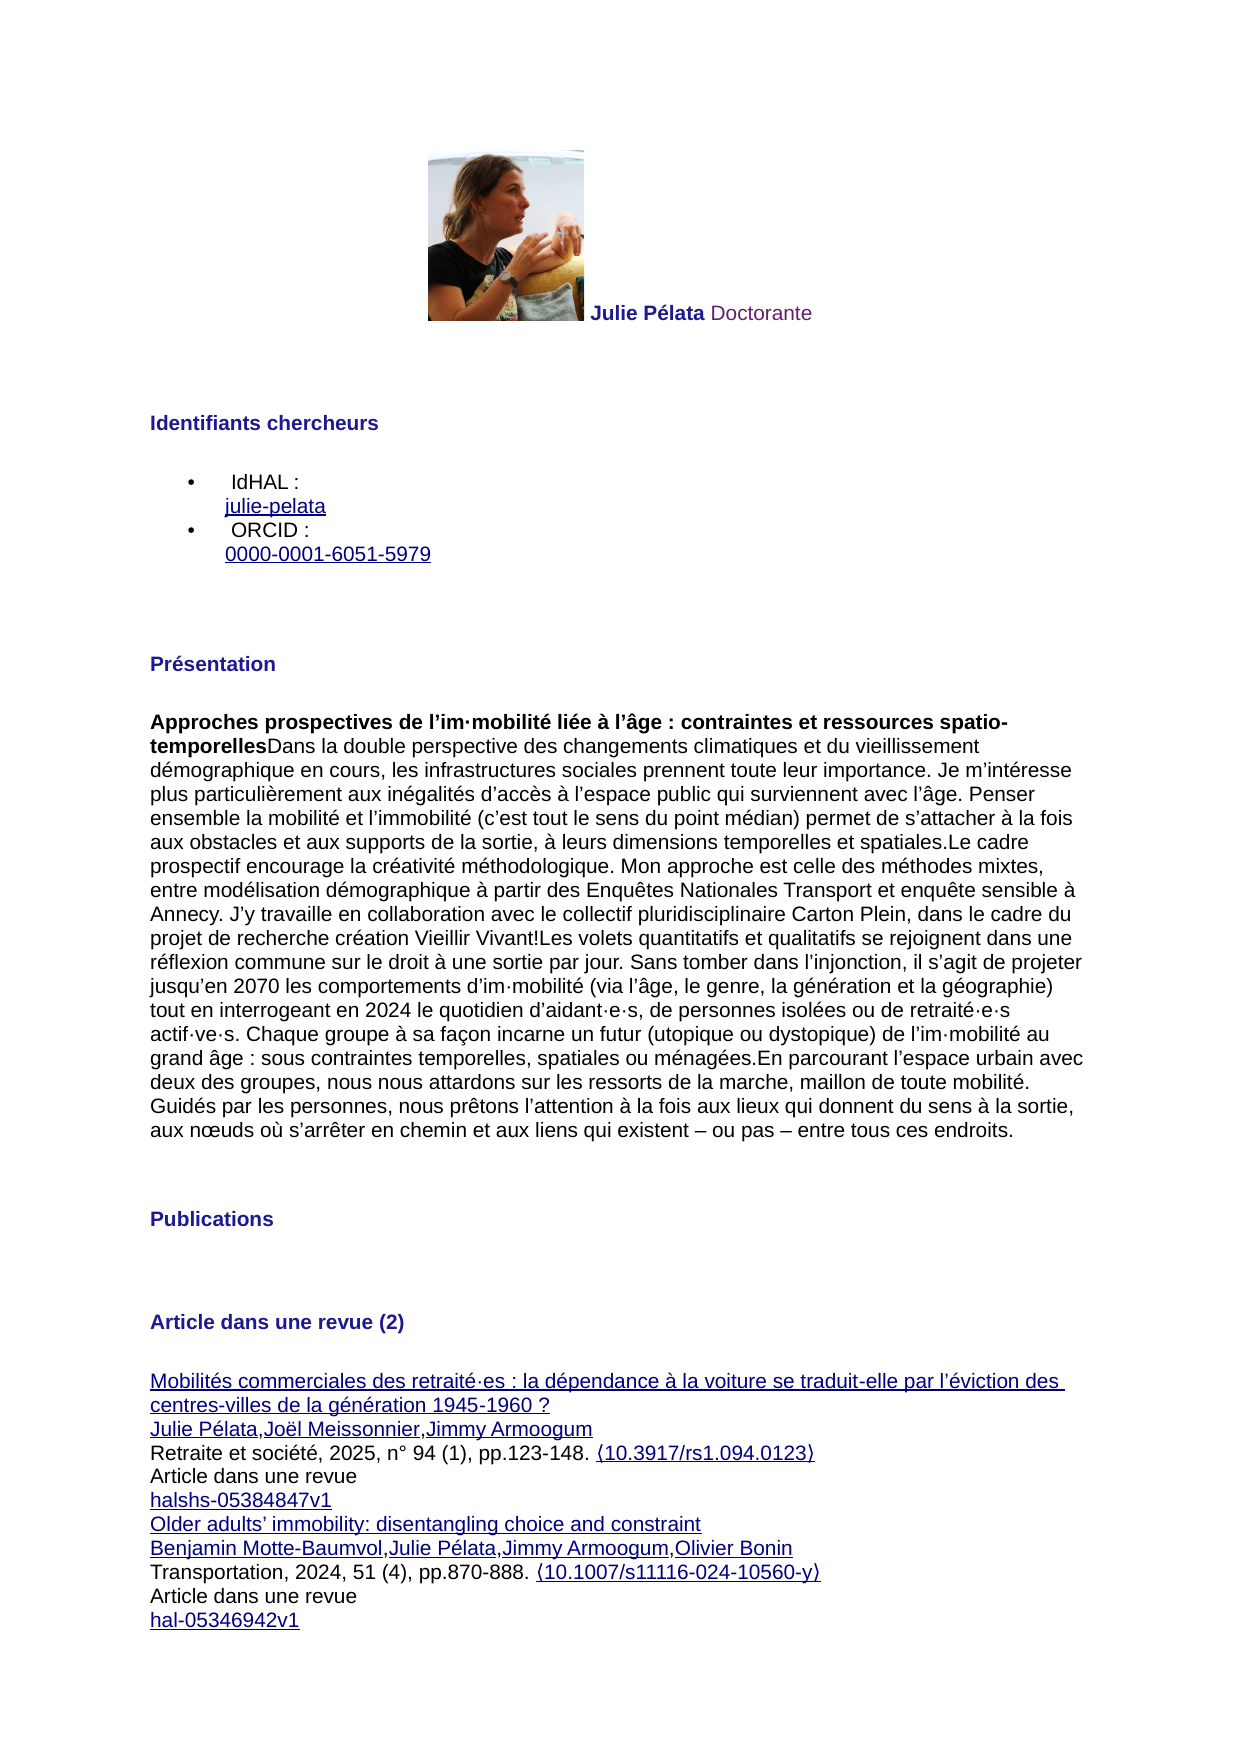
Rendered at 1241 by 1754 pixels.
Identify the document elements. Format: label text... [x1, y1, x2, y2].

list julie-pelata [187, 493, 1090, 517]
text Approches prospectives de l’im·mobilité liée à l’âge : contraintes et ressources spatio-temporellesDans la double perspective des changements climatiques et du vieillissement démographique en cours, les infrastructures sociales prennent toute leur importance. Je m’intéresse plus particulièrement aux inégalités d’accès à l’espace public qui surviennent avec l’âge. Penser ensemble la mobilité et l’immobilité (c’est tout le sens du point médian) permet de s’attacher à la fois aux obstacles et aux supports de la sortie, à leurs dimensions temporelles et spatiales.Le cadre prospectif encourage la créativité méthodologique. Mon approche est celle des méthodes mixtes, entre modélisation démographique à partir des Enquêtes Nationales Transport et enquête sensible à Annecy. J’y travaille en collaboration avec le collectif pluridisciplinaire Carton Plein, dans le cadre du projet de recherche création Vieillir Vivant!Les volets quantitatifs et qualitatifs se rejoignent dans une réflexion commune sur le droit à une sortie par jour. Sans tomber dans l’injonction, il s’agit de projeter jusqu’en 2070 les comportements d’im·mobilité (via l’âge, le genre, la génération et la géographie) tout en interrogeant en 2024 le quotidien d’aidant·e·s, de personnes isolées ou de retraité·e·s actif·ve·s. Chaque groupe à sa façon incarne un futur (utopique ou dystopique) de l’im·mobilité au grand âge : sous contraintes temporelles, spatiales ou ménagées.En parcourant l’espace urbain avec deux des groupes, nous nous attardons sur les ressorts de la marche, maillon de toute mobilité. Guidés par les personnes, nous prêtons l’attention à la fois aux lieux qui donnent du sens à la sortie, aux nœuds où s’arrêter en chemin et aux liens qui existent – ou pas – entre tous ces endroits. [150, 710, 1090, 1141]
subtitle Identifiants chercheurs [150, 411, 1090, 435]
subtitle Présentation [150, 652, 1090, 676]
table_header Mobilités commerciales des retraité·es : la dépendance à la voiture se traduit‑elle par l’éviction des centres-villes de la génération 1945‑1960 ? Julie Pélata,Joël Meissonnier,Jimmy Armoogum Retraite et société, 2025, n° 94 (1), pp.123-148. ⟨10.3917/rs1.094.0123⟩ Article dans une revue halshs-05384847v1 [150, 1369, 1090, 1512]
list 0000-0001-6051-5979 [187, 541, 1090, 565]
subtitle Julie Pélata Doctorante [150, 150, 1090, 325]
list IdHAL : [187, 469, 1090, 493]
subtitle Publications [150, 1207, 1090, 1231]
subtitle Article dans une revue (2) [150, 1310, 1090, 1334]
picture [428, 150, 585, 321]
table_cell Older adults’ immobility: disentangling choice and constraint Benjamin Motte-Baumvol,Julie Pélata,Jimmy Armoogum,Olivier Bonin Transportation, 2024, 51 (4), pp.870-888. ⟨10.1007/s11116-024-10560-y⟩ Article dans une revue hal-05346942v1 [150, 1512, 1090, 1632]
list ORCID : [187, 517, 1090, 541]
